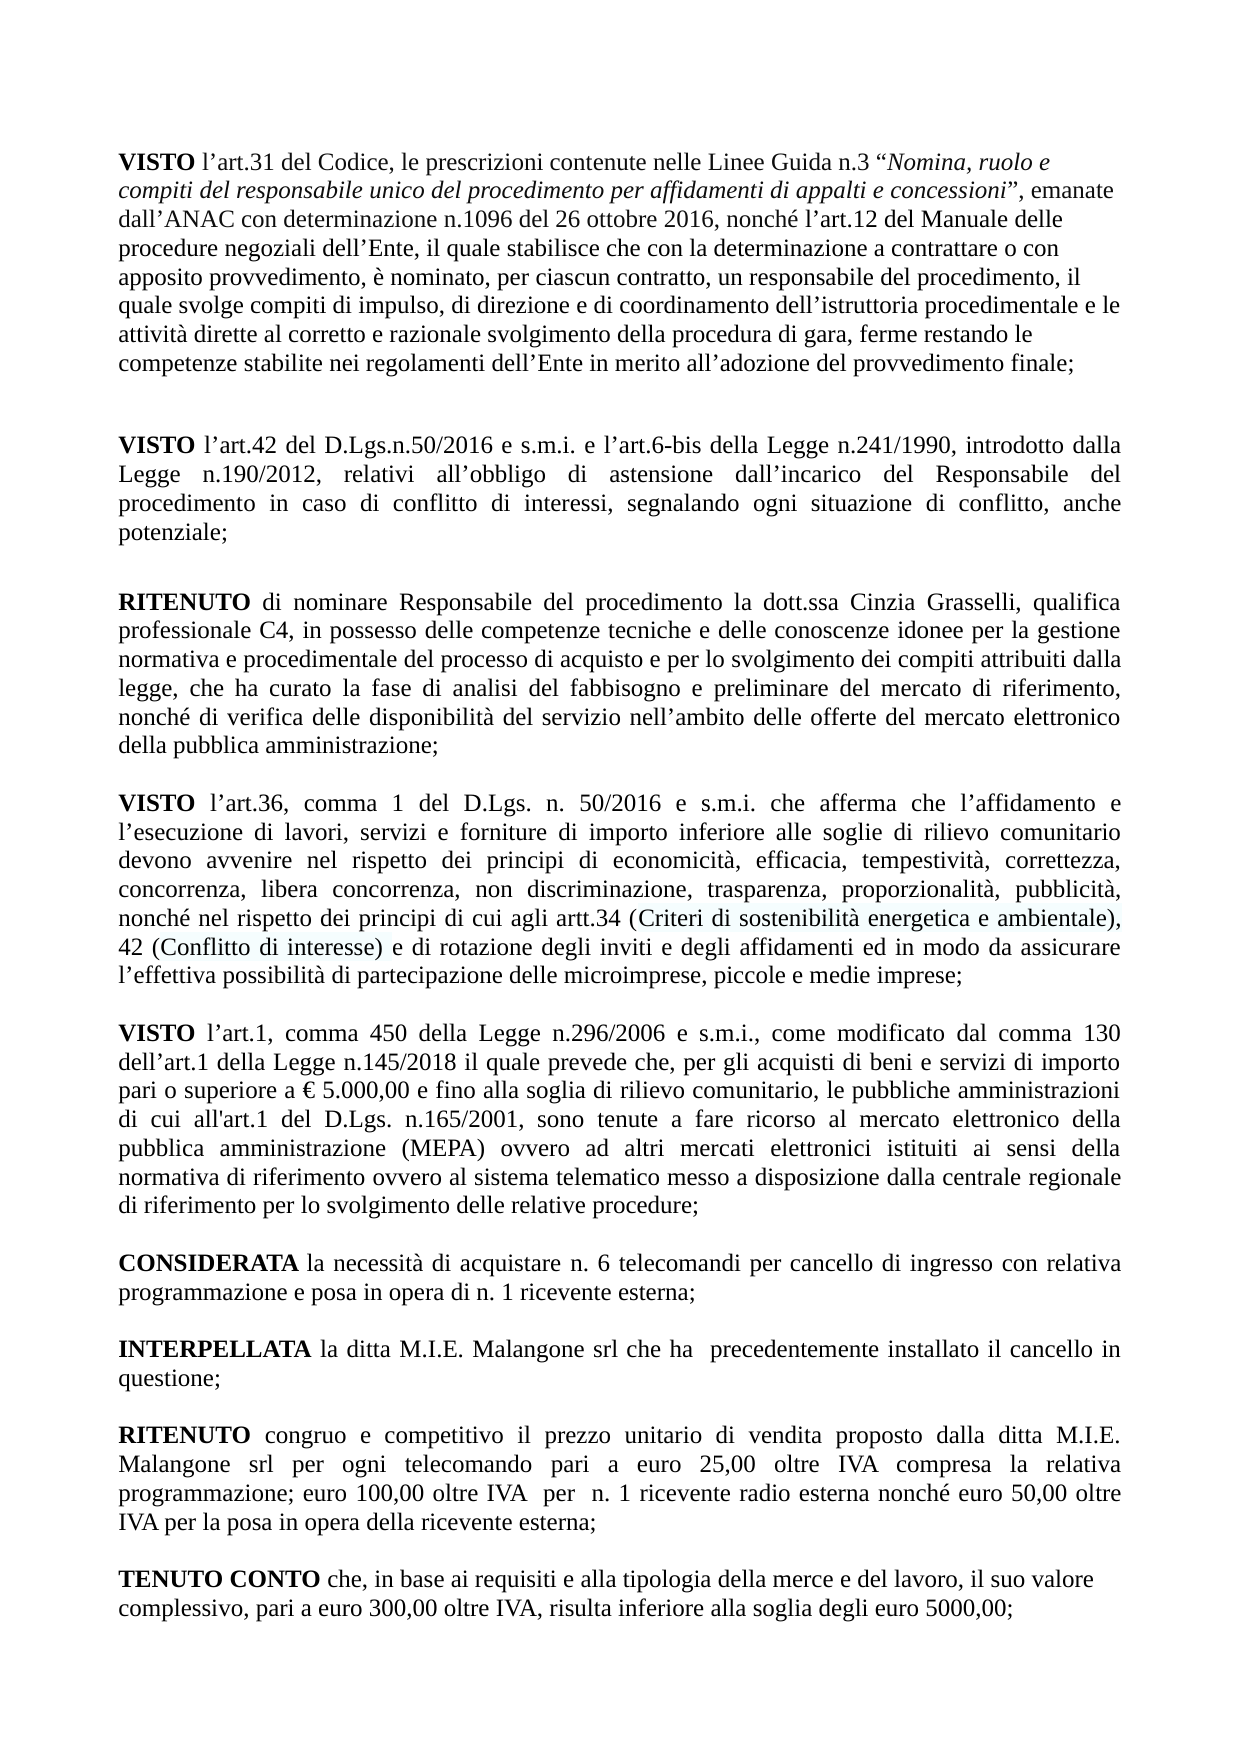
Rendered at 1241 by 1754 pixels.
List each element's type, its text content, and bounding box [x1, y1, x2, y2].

text complessivo, pari a euro 300,00 oltre IVA, risulta inferiore alla soglia degli euro 5000,00; [118, 1593, 1122, 1622]
text INTERPELLATA la ditta M.I.E. Malangone srl che ha precedentemente installato il cancello in questione; [118, 1334, 1122, 1392]
text CONSIDERATA la necessità di acquistare n. 6 telecomandi per cancello di ingresso con relativa programmazione e posa in opera di n. 1 ricevente esterna; [118, 1248, 1122, 1306]
text VISTO l’art.36, comma 1 del D.Lgs. n. 50/2016 e s.m.i. che afferma che l’affidamento e l’esecuzione di lavori, servizi e forniture di importo inferiore alle soglie di rilievo comunitario devono avvenire nel rispetto dei principi di economicità, efficacia, tempestività, correttezza, concorrenza, libera concorrenza, non discriminazione, trasparenza, proporzionalità, pubblicità, nonché nel rispetto dei principi di cui agli artt.34 (Criteri di sostenibilità energetica e ambientale), 42 (Conflitto di interesse) e di rotazione degli inviti e degli affidamenti ed in modo da assicurare l’effettiva possibilità di partecipazione delle microimprese, piccole e medie imprese; [118, 788, 1122, 989]
text VISTO l’art.42 del D.Lgs.n.50/2016 e s.m.i. e l’art.6-bis della Legge n.241/1990, introdotto dalla Legge n.190/2012, relativi all’obbligo di astensione dall’incarico del Responsabile del procedimento in caso di conflitto di interessi, segnalando ogni situazione di conflitto, anche potenziale; [118, 431, 1122, 546]
text VISTO l’art.1, comma 450 della Legge n.296/2006 e s.m.i., come modificato dal comma 130 dell’art.1 della Legge n.145/2018 il quale prevede che, per gli acquisti di beni e servizi di importo pari o superiore a € 5.000,00 e fino alla soglia di rilievo comunitario, le pubbliche amministrazioni di cui all'art.1 del D.Lgs. n.165/2001, sono tenute a fare ricorso al mercato elettronico della pubblica amministrazione (MEPA) ovvero ad altri mercati elettronici istituiti ai sensi della normativa di riferimento ovvero al sistema telematico messo a disposizione dalla centrale regionale di riferimento per lo svolgimento delle relative procedure; [118, 1018, 1122, 1219]
text RITENUTO congruo e competitivo il prezzo unitario di vendita proposto dalla ditta M.I.E. Malangone srl per ogni telecomando pari a euro 25,00 oltre IVA compresa la relativa programmazione; euro 100,00 oltre IVA per n. 1 ricevente radio esterna nonché euro 50,00 oltre IVA per la posa in opera della ricevente esterna; [118, 1421, 1122, 1536]
text VISTO l’art.31 del Codice, le prescrizioni contenute nelle Linee Guida n.3 “Nomina, ruolo e compiti del responsabile unico del procedimento per affidamenti di appalti e concessioni”, emanate dall’ANAC con determinazione n.1096 del 26 ottobre 2016, nonché l’art.12 del Manuale delle procedure negoziali dell’Ente, il quale stabilisce che con la determinazione a contrattare o con apposito provvedimento, è nominato, per ciascun contratto, un responsabile del procedimento, il quale svolge compiti di impulso, di direzione e di coordinamento dell’istruttoria procedimentale e le attività dirette al corretto e razionale svolgimento della procedura di gara, ferme restando le competenze stabilite nei regolamenti dell’Ente in merito all’adozione del provvedimento finale; [118, 147, 1122, 377]
text RITENUTO di nominare Responsabile del procedimento la dott.ssa Cinzia Grasselli, qualifica professionale C4, in possesso delle competenze tecniche e delle conoscenze idonee per la gestione normativa e procedimentale del processo di acquisto e per lo svolgimento dei compiti attribuiti dalla legge, che ha curato la fase di analisi del fabbisogno e preliminare del mercato di riferimento, nonché di verifica delle disponibilità del servizio nell’ambito delle offerte del mercato elettronico della pubblica amministrazione; [118, 587, 1122, 759]
text TENUTO CONTO che, in base ai requisiti e alla tipologia della merce e del lavoro, il suo valore [118, 1564, 1122, 1593]
